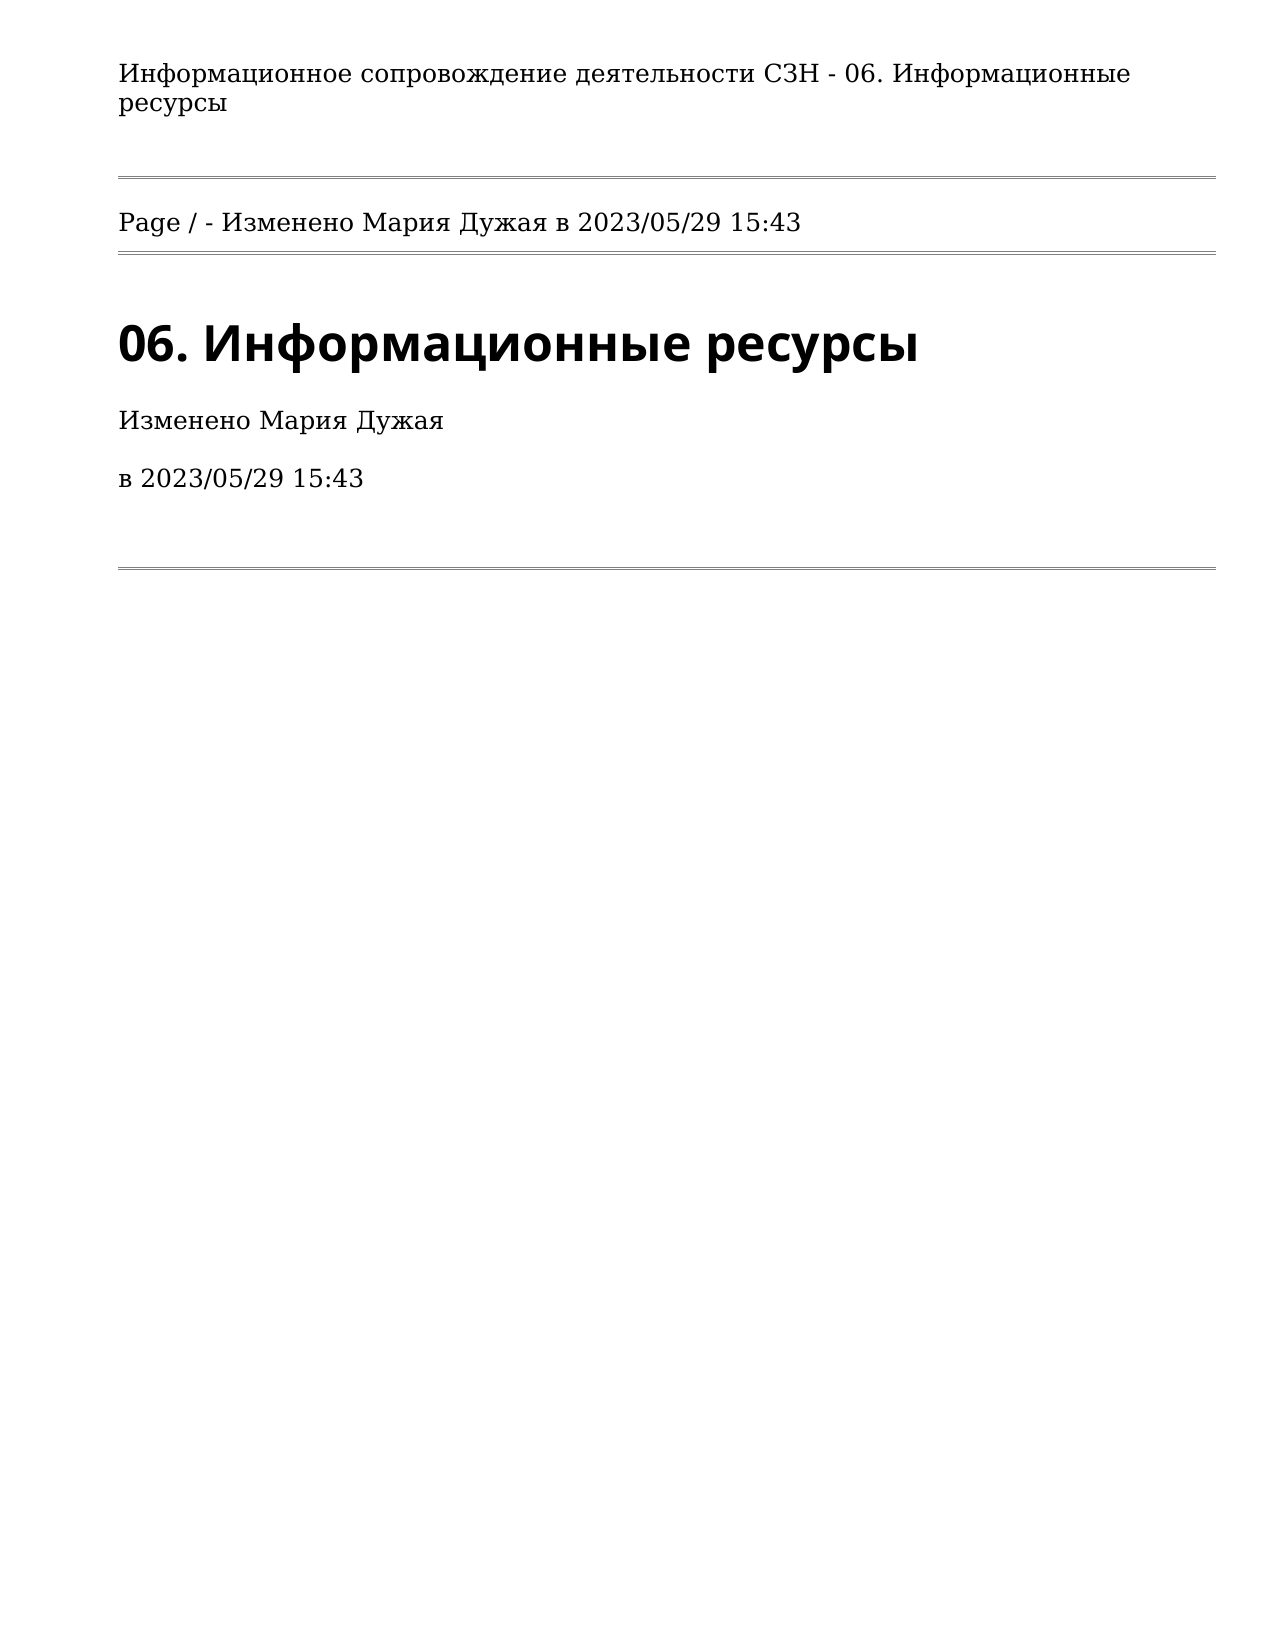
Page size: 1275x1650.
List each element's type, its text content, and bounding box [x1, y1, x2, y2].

text Изменено Мария Дужая [118, 406, 1216, 435]
subtitle 06. Информационные ресурсы [118, 308, 1216, 376]
text в 2023/05/29 15:43 [118, 464, 1216, 494]
text Page / - Изменено Мария Дужая в 2023/05/29 15:43 [118, 208, 1216, 237]
text Информационное сопровождение деятельности СЗН - 06. Информационные ресурсы [118, 59, 1216, 117]
